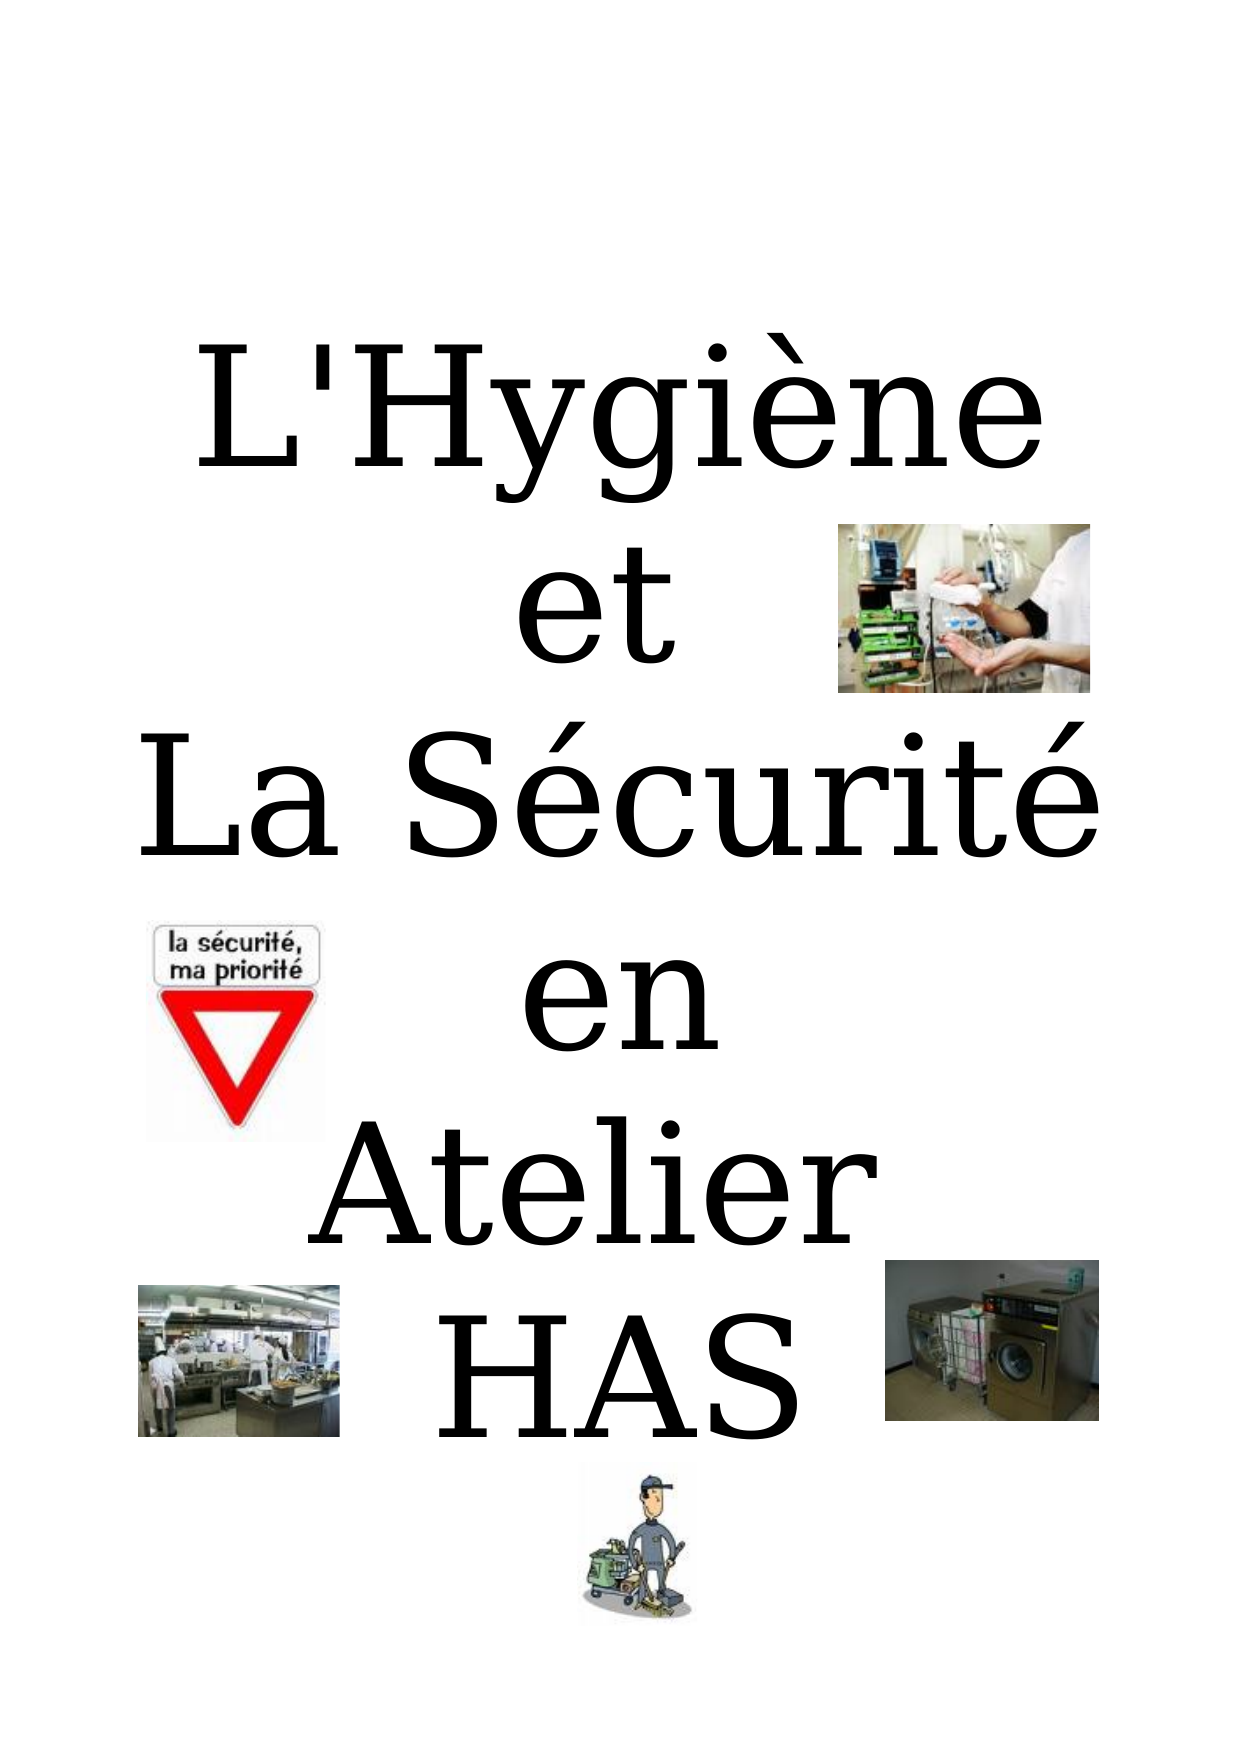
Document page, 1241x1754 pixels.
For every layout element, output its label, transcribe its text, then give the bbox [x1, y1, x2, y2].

text Atelier [118, 1088, 1122, 1282]
picture [145, 920, 326, 1142]
text L'Hygiène [118, 312, 1122, 506]
picture [577, 1462, 698, 1626]
picture [885, 1260, 1099, 1421]
text en [118, 894, 1122, 1088]
picture [838, 524, 1091, 693]
text La Sécurité [118, 700, 1122, 894]
picture [138, 1285, 340, 1437]
text et [118, 506, 1122, 700]
text HAS [118, 1282, 1122, 1477]
